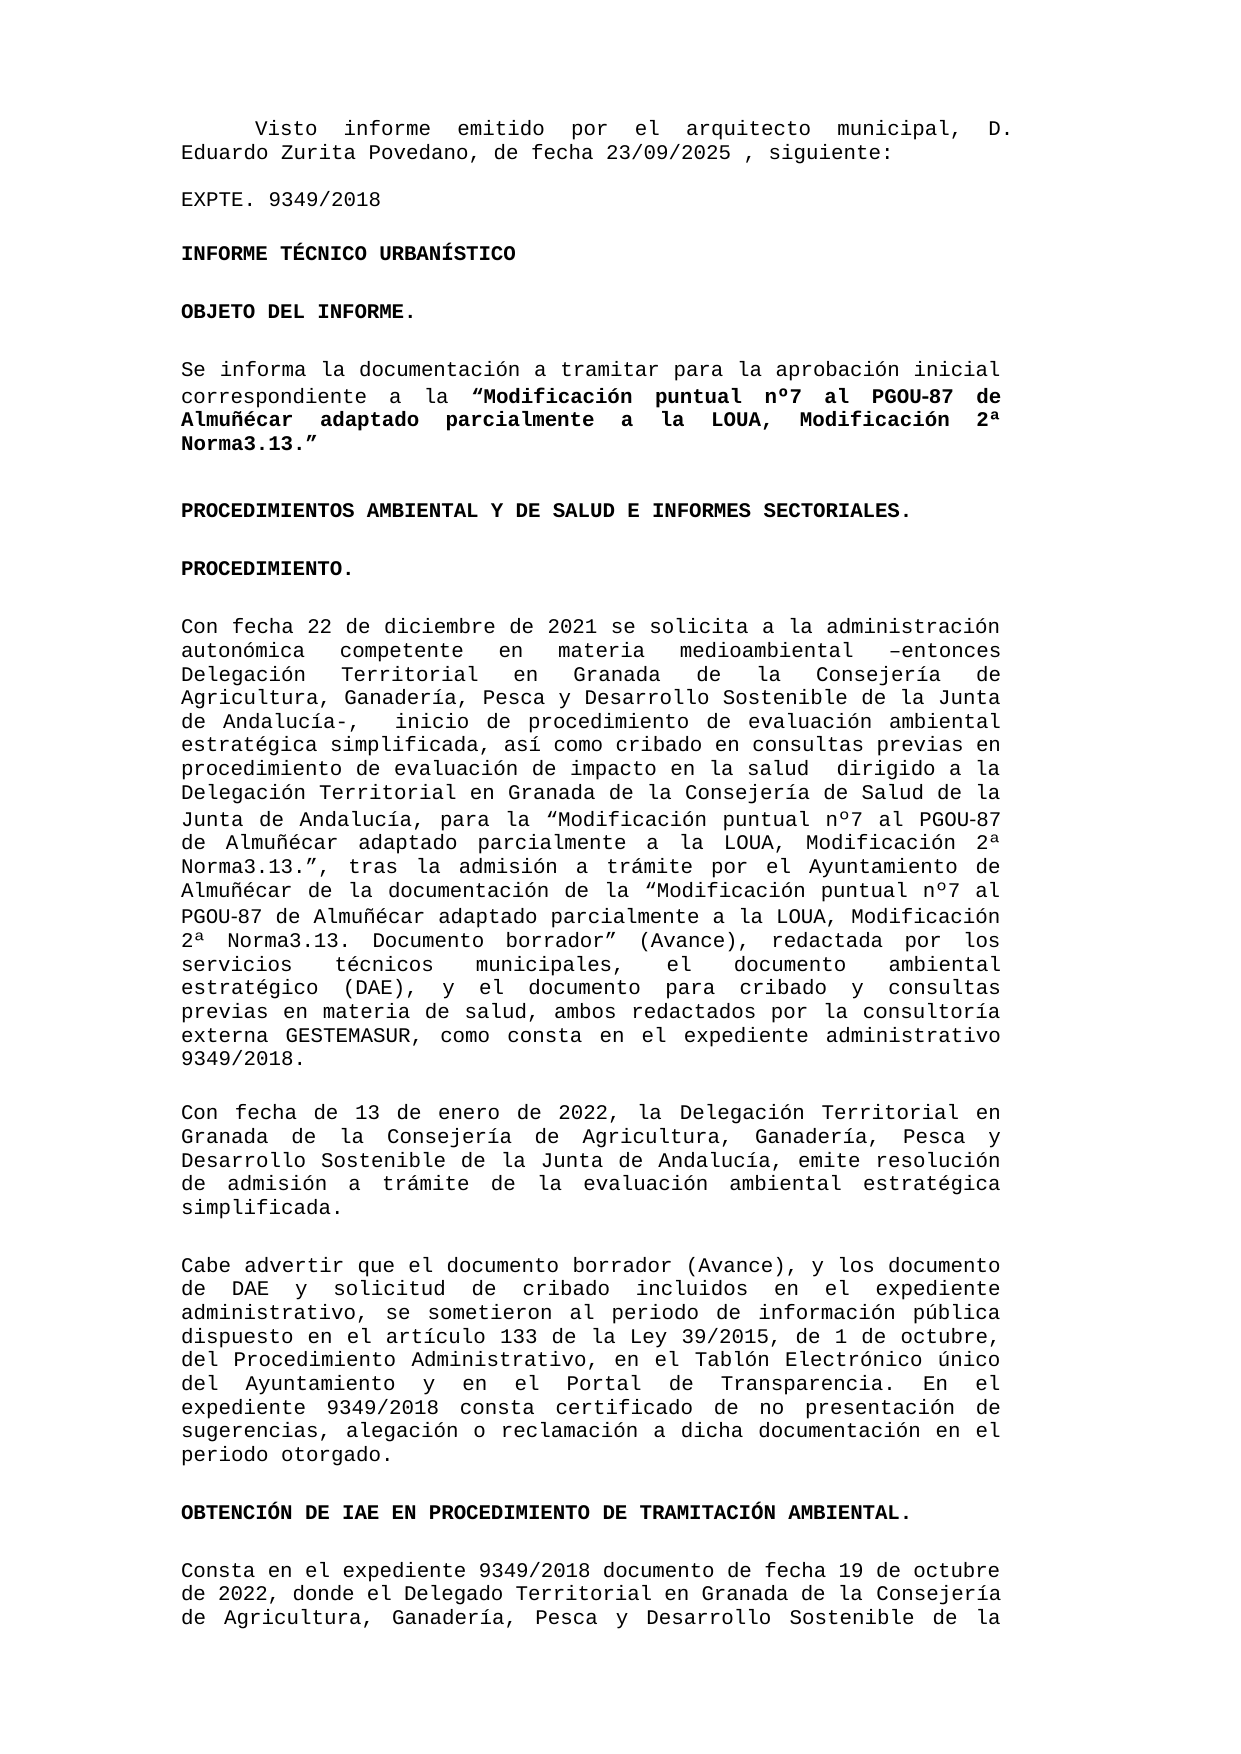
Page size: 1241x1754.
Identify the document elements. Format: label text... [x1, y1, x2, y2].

text OBJETO DEL INFORME. [181, 301, 1001, 324]
text Con fecha de 13 de enero de 2022, la Delegación Territorial en Granada de la Consejería de Agricultura, Ganadería, Pesca y Desarrollo Sostenible de la Junta de Andalucía, emite resolución de admisión a trámite de la evaluación ambiental estratégica simplificada. [181, 1102, 1001, 1221]
text PROCEDIMIENTOS AMBIENTAL Y DE SALUD E INFORMES SECTORIALES. [181, 477, 1001, 524]
text Visto informe emitido por el arquitecto municipal, D. Eduardo Zurita Povedano, de fecha 23/09/2025 , siguiente: [181, 118, 1013, 165]
text OBTENCIÓN DE IAE EN PROCEDIMIENTO DE TRAMITACIÓN AMBIENTAL. [181, 1502, 1001, 1526]
text Consta en el expediente 9349/2018 documento de fecha 19 de octubre de 2022, donde el Delegado Territorial en Granada de la Consejería de Agricultura, Ganadería, Pesca y Desarrollo Sostenible de la [181, 1560, 1001, 1631]
text Con fecha 22 de diciembre de 2021 se solicita a la administración autonómica competente en materia medioambiental –entonces Delegación Territorial en Granada de la Consejería de Agricultura, Ganadería, Pesca y Desarrollo Sostenible de la Junta de Andalucía-, inicio de procedimiento de evaluación ambiental estratégica simplificada, así como cribado en consultas previas en procedimiento de evaluación de impacto en la salud dirigido a la Delegación Territorial en Granada de la Consejería de Salud de la Junta de Andalucía, para la “Modificación puntual nº7 al PGOU‐87 de Almuñécar adaptado parcialmente a la LOUA, Modificación 2ª Norma3.13.”, tras la admisión a trámite por el Ayuntamiento de Almuñécar de la documentación de la “Modificación puntual nº7 al PGOU‐87 de Almuñécar adaptado parcialmente a la LOUA, Modificación 2ª Norma3.13. Documento borrador” (Avance), redactada por los servicios técnicos municipales, el documento ambiental estratégico (DAE), y el documento para cribado y consultas previas en materia de salud, ambos redactados por la consultoría externa GESTEMASUR, como consta en el expediente administrativo 9349/2018. [181, 616, 1001, 1072]
text Se informa la documentación a tramitar para la aprobación inicial correspondiente a la “Modificación puntual nº7 al PGOU‐87 de Almuñécar adaptado parcialmente a la LOUA, Modificación 2ª Norma3.13.” [181, 359, 1001, 457]
text PROCEDIMIENTO. [181, 558, 1001, 582]
text INFORME TÉCNICO URBANÍSTICO [181, 243, 1001, 267]
text EXPTE. 9349/2018 [181, 189, 1013, 213]
text Cabe advertir que el documento borrador (Avance), y los documento de DAE y solicitud de cribado incluidos en el expediente administrativo, se sometieron al periodo de información pública dispuesto en el artículo 133 de la Ley 39/2015, de 1 de octubre, del Procedimiento Administrativo, en el Tablón Electrónico único del Ayuntamiento y en el Portal de Transparencia. En el expediente 9349/2018 consta certificado de no presentación de sugerencias, alegación o reclamación a dicha documentación en el periodo otorgado. [181, 1255, 1001, 1468]
